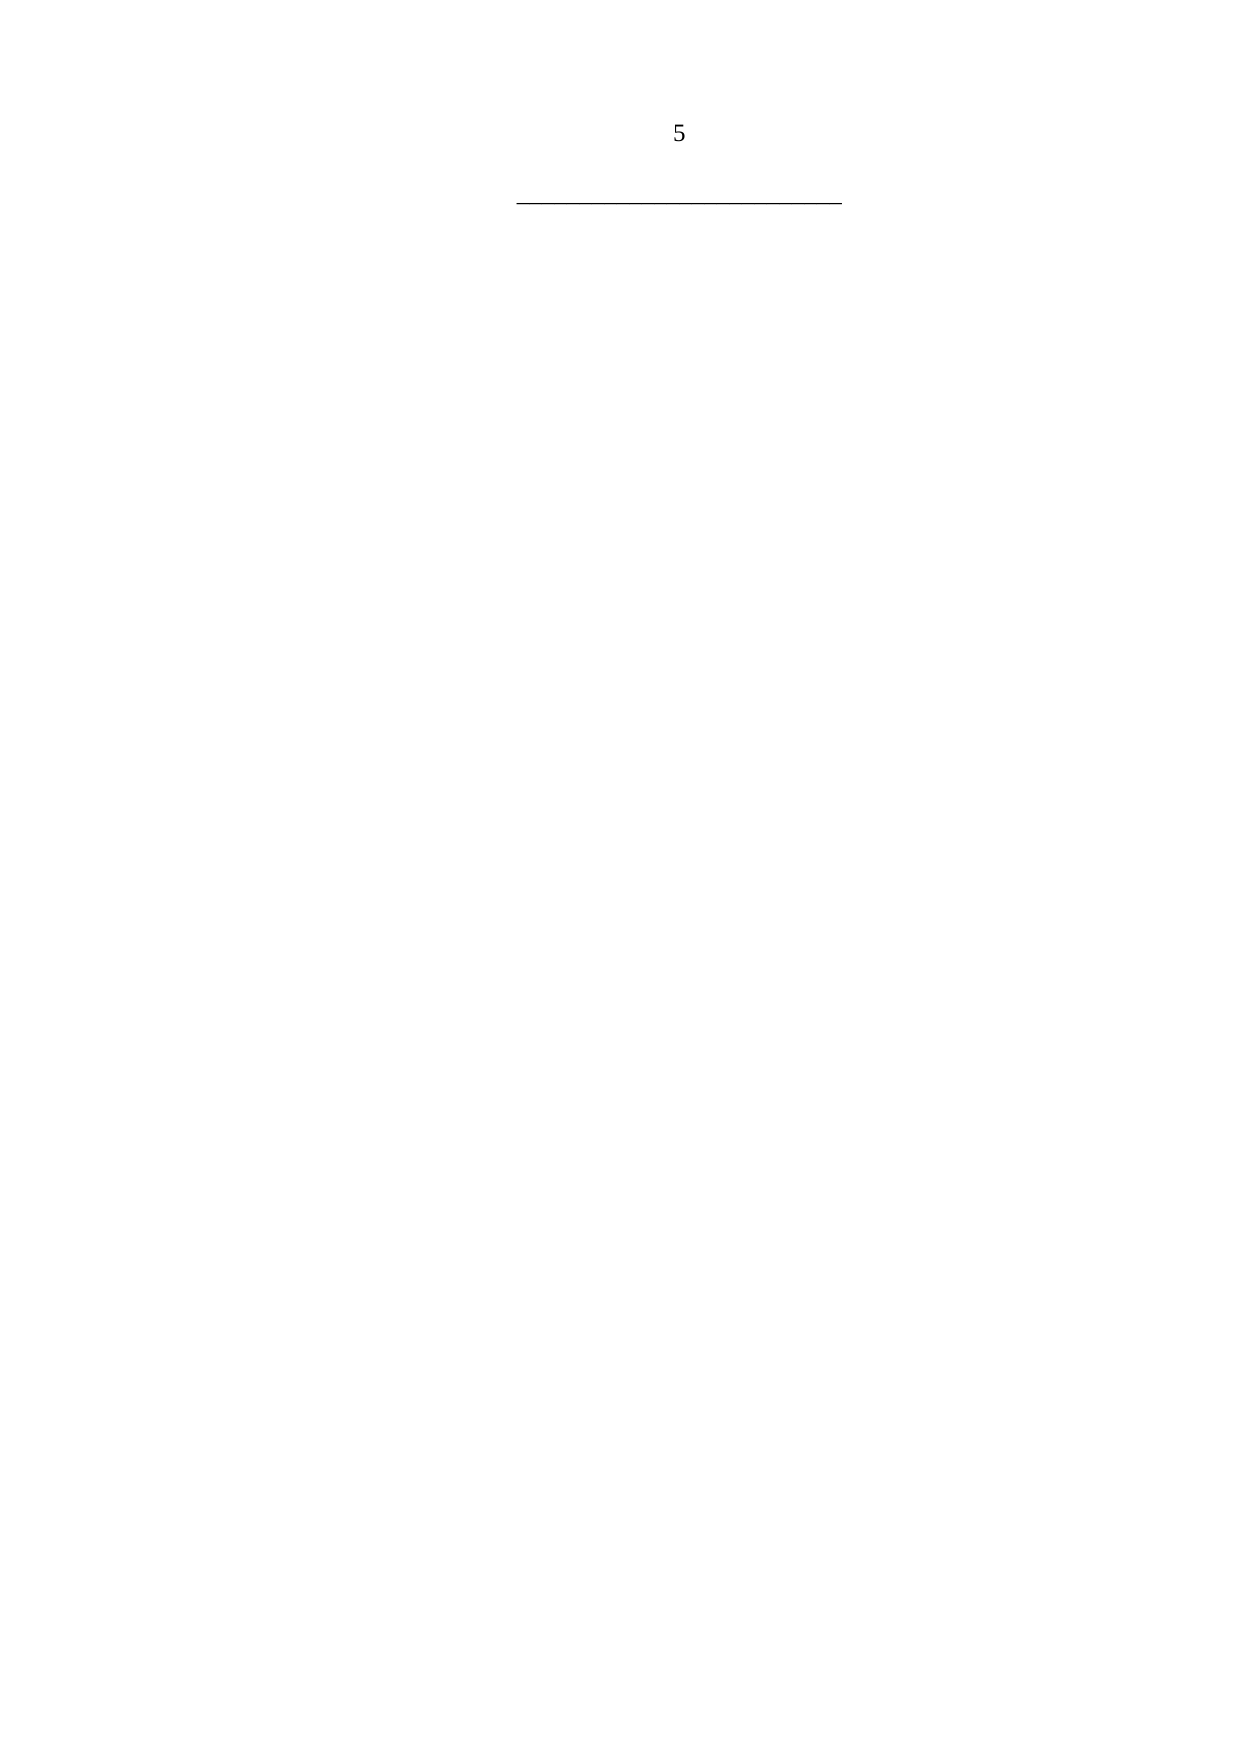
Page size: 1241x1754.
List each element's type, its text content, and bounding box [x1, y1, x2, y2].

text __________________________ [177, 176, 1181, 207]
